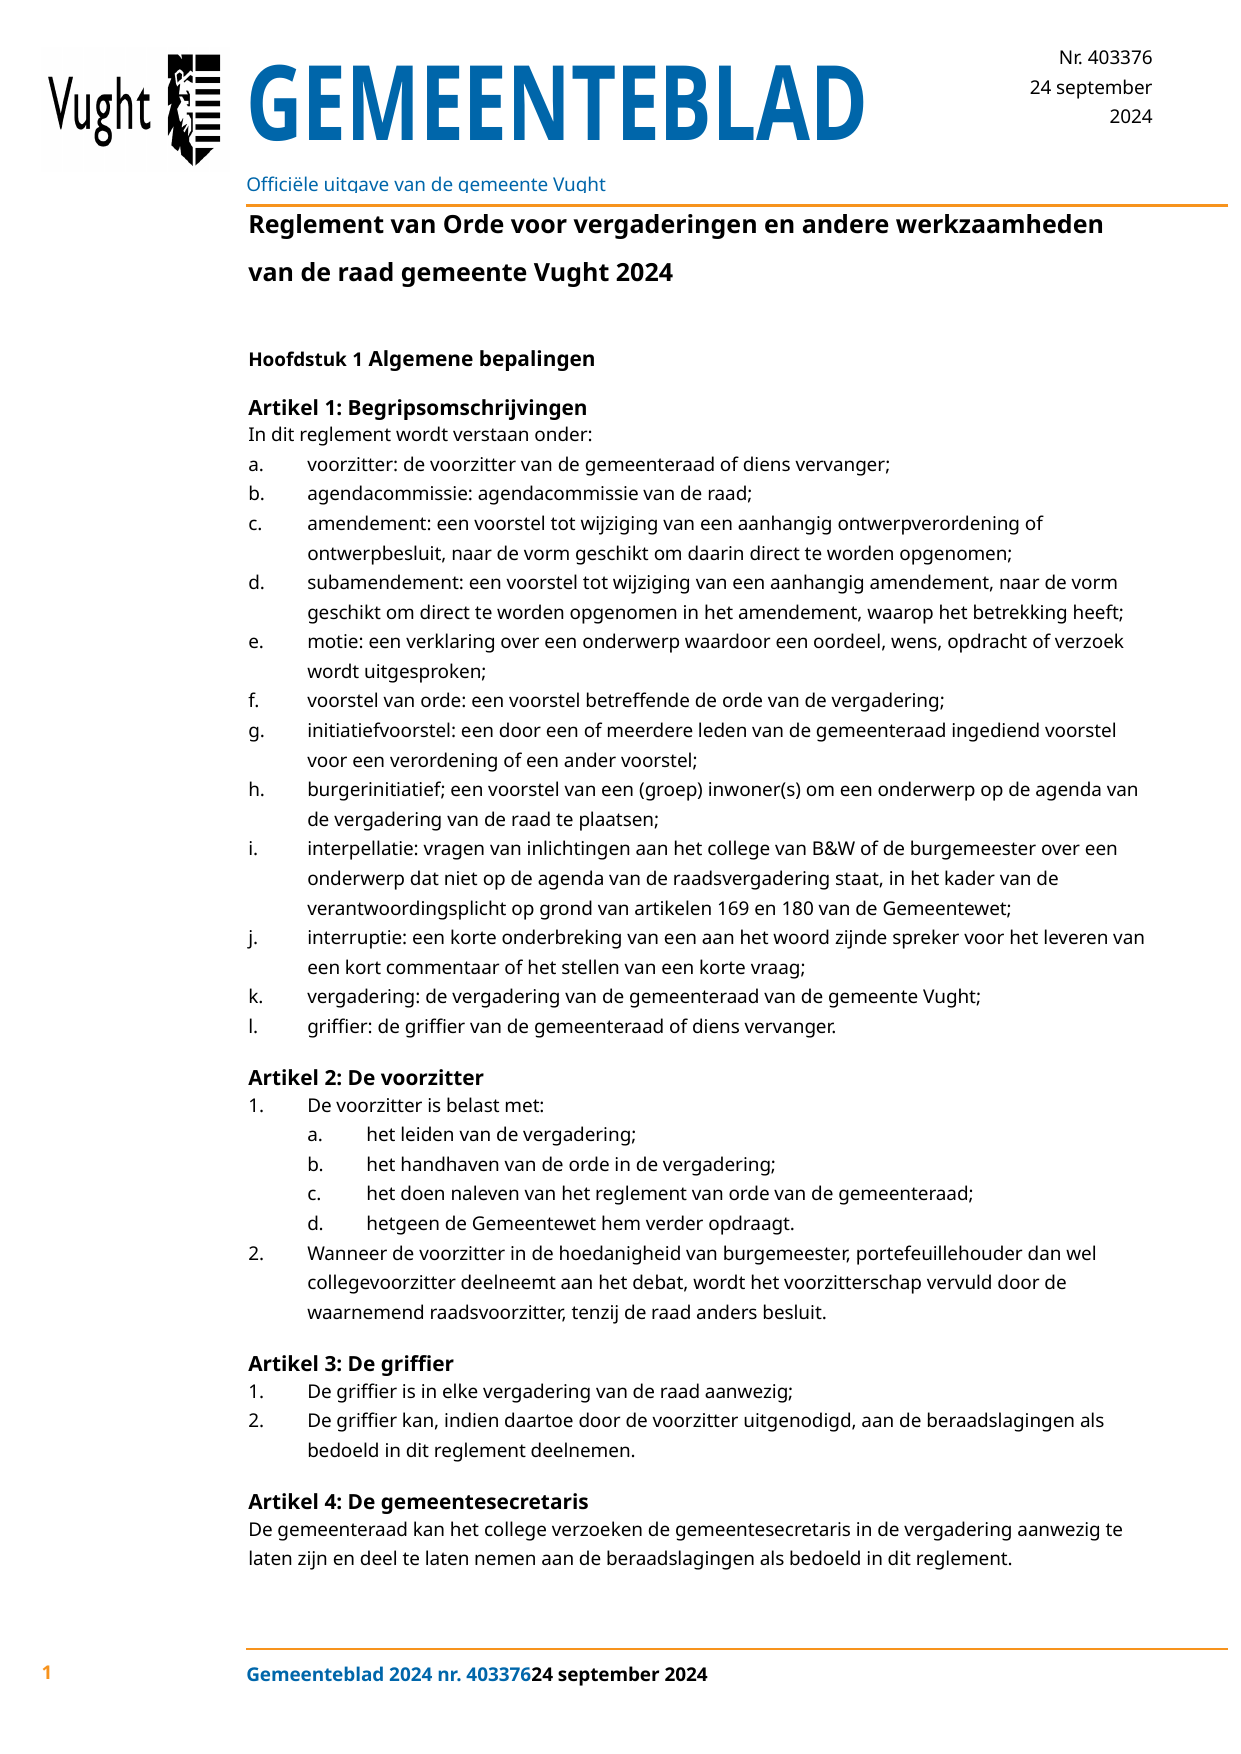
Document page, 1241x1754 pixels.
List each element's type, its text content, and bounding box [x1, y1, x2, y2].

list agendacommissie: agendacommissie van de raad; [248, 481, 1152, 506]
list het doen naleven van het reglement van orde van de gemeenteraad; [307, 1181, 1152, 1206]
text Artikel 3: De griffier [248, 1349, 1152, 1378]
text In dit reglement wordt verstaan onder: [248, 421, 1152, 447]
list De voorzitter is belast met: [248, 1092, 1152, 1118]
text Artikel 1: Begripsomschrijvingen [248, 393, 1152, 421]
list De griffier kan, indien daartoe door de voorzitter uitgenodigd, aan de beraadslagingen als bedoeld in dit reglement deelnemen. [248, 1407, 1152, 1463]
picture [41, 47, 231, 172]
list burgerinitiatief; een voorstel van een (groep) inwoner(s) om een onderwerp op de agenda van de vergadering van de raad te plaatsen; [248, 776, 1152, 832]
list initiatiefvoorstel: een door een of meerdere leden van de gemeenteraad ingediend voorstel voor een verordening of een ander voorstel; [248, 717, 1152, 772]
list het leiden van de vergadering; [307, 1121, 1152, 1147]
list het handhaven van de orde in de vergadering; [307, 1151, 1152, 1177]
list hetgeen de Gemeentewet hem verder opdraagt. [307, 1210, 1152, 1236]
text Hoofdstuk 1 Algemene bepalingen [248, 344, 1152, 372]
text Artikel 2: De voorzitter [248, 1063, 1152, 1092]
text Artikel 4: De gemeentesecretaris [248, 1487, 1152, 1516]
list motie: een verklaring over een onderwerp waardoor een oordeel, wens, opdracht of verzoek wordt uitgesproken; [248, 628, 1152, 684]
list De griffier is in elke vergadering van de raad aanwezig; [248, 1378, 1152, 1403]
list vergadering: de vergadering van de gemeenteraad van de gemeente Vught; [248, 983, 1152, 1009]
list interpellatie: vragen van inlichtingen aan het college van B&W of de burgemeester over een onderwerp dat niet op de agenda van de raadsvergadering staat, in het kader van de verantwoordingsplicht op grond van artikelen 169 en 180 van de Gemeentewet; [248, 836, 1152, 920]
text De gemeenteraad kan het college verzoeken de gemeentesecretaris in de vergadering aanwezig te laten zijn en deel te laten nemen aan de beraadslagingen als bedoeld in dit reglement. [248, 1516, 1152, 1571]
list voorzitter: de voorzitter van de gemeenteraad of diens vervanger; [248, 451, 1152, 477]
list amendement: een voorstel tot wijziging van een aanhangig ontwerpverordening of ontwerpbesluit, naar de vorm geschikt om daarin direct te worden opgenomen; [248, 510, 1152, 565]
list subamendement: een voorstel tot wijziging van een aanhangig amendement, naar de vorm geschikt om direct te worden opgenomen in het amendement, waarop het betrekking heeft; [248, 569, 1152, 624]
list interruptie: een korte onderbreking van een aan het woord zijnde spreker voor het leveren van een kort commentaar of het stellen van een korte vraag; [248, 924, 1152, 979]
list voorstel van orde: een voorstel betreffende de orde van de vergadering; [248, 688, 1152, 713]
list Wanneer de voorzitter in de hoedanigheid van burgemeester, portefeuillehouder dan wel collegevoorzitter deelneemt aan het debat, wordt het voorzitterschap vervuld door de waarnemend raadsvoorzitter, tenzij de raad anders besluit. [248, 1240, 1152, 1325]
text Reglement van Orde voor vergaderingen en andere werkzaamheden van de raad gemeente Vught 2024 [248, 207, 1152, 288]
list griffier: de griffier van de gemeenteraad of diens vervanger. [248, 1013, 1152, 1039]
